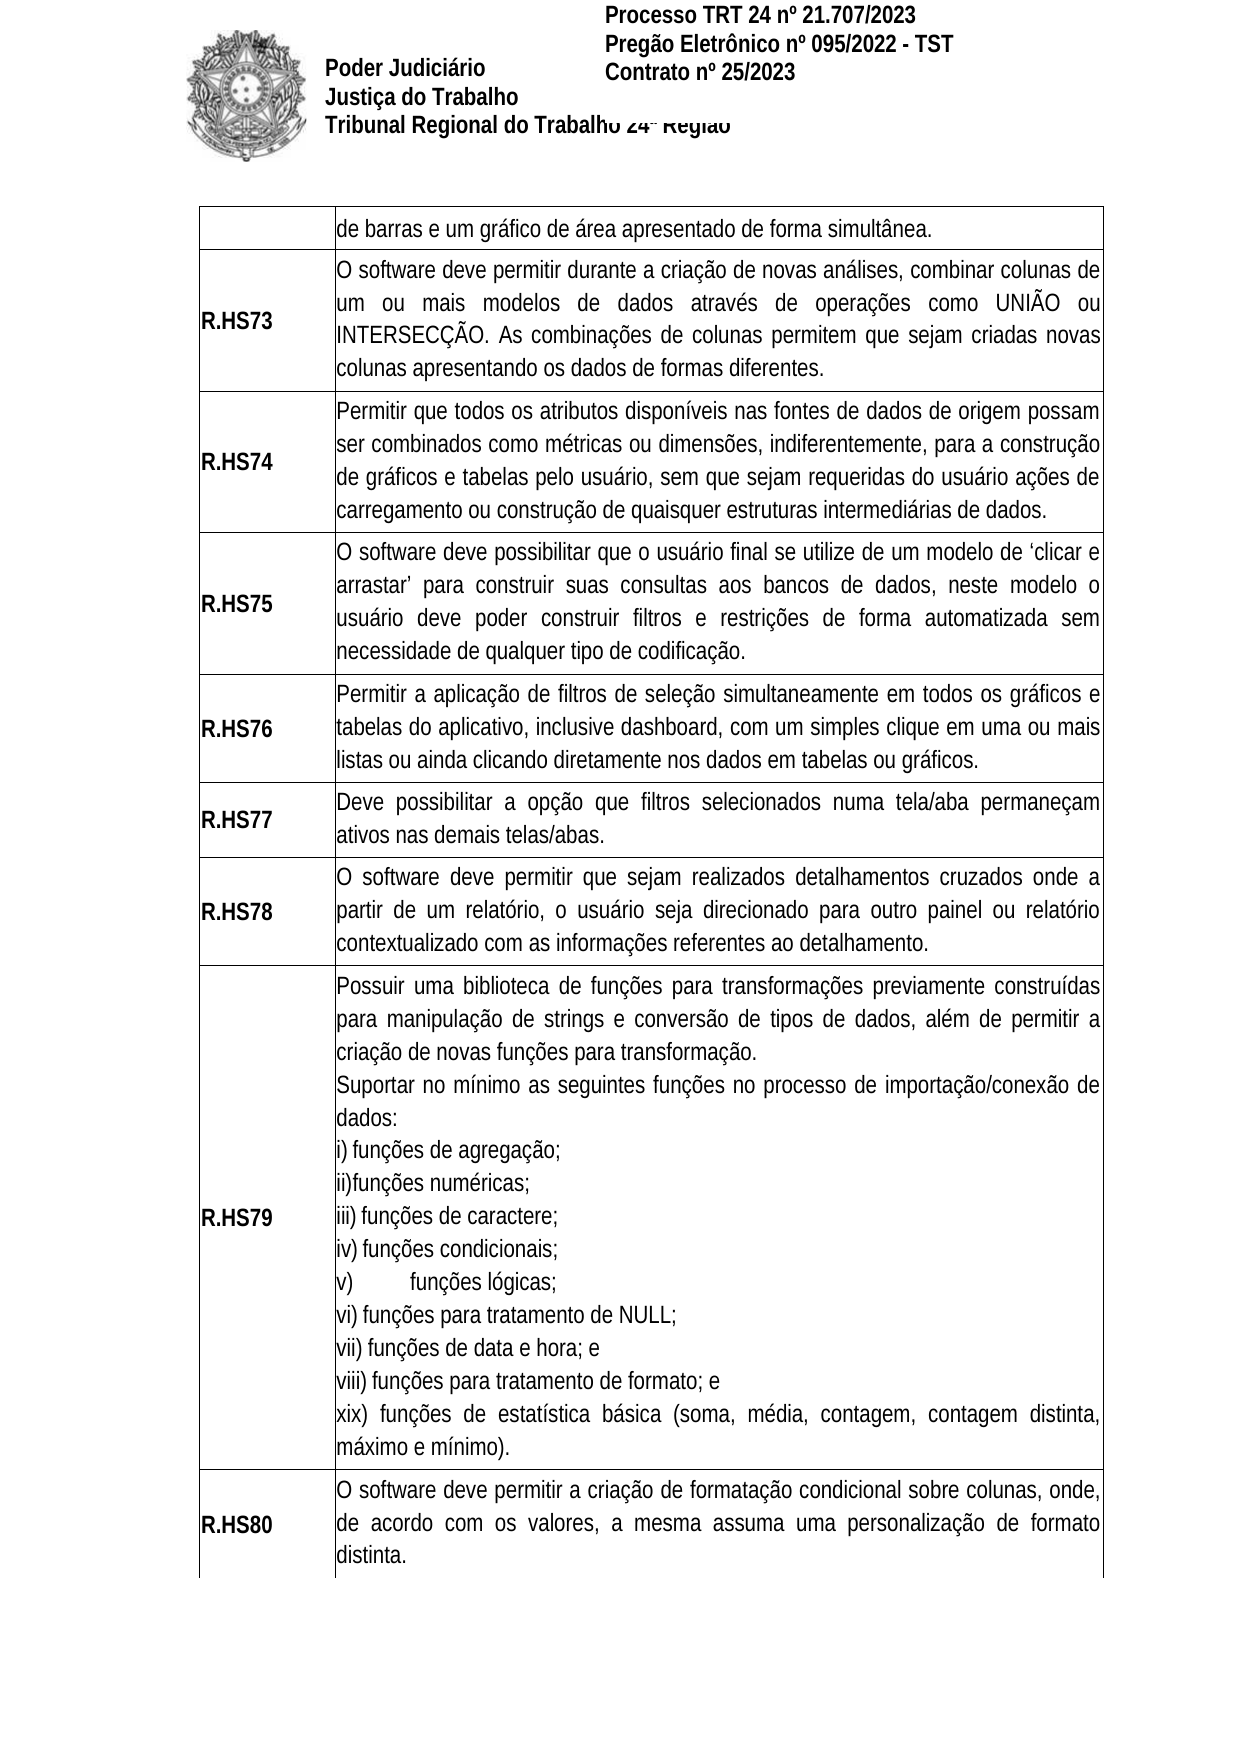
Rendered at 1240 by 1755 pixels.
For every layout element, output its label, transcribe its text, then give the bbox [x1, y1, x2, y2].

table_cell R.HS74 [200, 392, 335, 532]
table_cell R.HS76 [200, 675, 335, 782]
table_cell Permitir a aplicação de filtros de seleção simultaneamente em todos os gráficos e tabelas do aplicativo, inclusive dashboard, com um simples clique em uma ou mais listas ou ainda clicando diretamente nos dados em tabelas ou gráficos. [336, 675, 1103, 782]
table_cell Permitir que todos os atributos disponíveis nas fontes de dados de origem possam ser combinados como métricas ou dimensões, indiferentemente, para a construção de gráficos e tabelas pelo usuário, sem que sejam requeridas do usuário ações de carregamento ou construção de quaisquer estruturas intermediárias de dados. [336, 392, 1103, 532]
table_cell R.HS78 [200, 858, 335, 965]
table_cell O software deve permitir durante a criação de novas análises, combinar colunas de um ou mais modelos de dados através de operações como UNIÃO ou INTERSECÇÃO. As combinações de colunas permitem que sejam criadas novas colunas apresentando os dados de formas diferentes. [336, 250, 1103, 391]
table_cell Possuir uma biblioteca de funções para transformações previamente construídas para manipulação de strings e conversão de tipos de dados, além de permitir a criação de novas funções para transformação. Suportar no mínimo as seguintes funções no processo de importação/conexão de dados: funções de agregação; funções numéricas; funções de caractere; funções condicionais; funções lógicas; funções para tratamento de NULL; funções de data e hora; e funções para tratamento de formato; e xix) funções de estatística básica (soma, média, contagem, contagem distinta, máximo e mínimo). [336, 966, 1103, 1469]
table_header [200, 207, 335, 249]
table_cell O software deve possibilitar que o usuário final se utilize de um modelo de ‘clicar e arrastar’ para construir suas consultas aos bancos de dados, neste modelo o usuário deve poder construir filtros e restrições de forma automatizada sem necessidade de qualquer tipo de codificação. [336, 533, 1103, 674]
table_cell O software deve permitir que sejam realizados detalhamentos cruzados onde a partir de um relatório, o usuário seja direcionado para outro painel ou relatório contextualizado com as informações referentes ao detalhamento. [336, 858, 1103, 965]
table_cell R.HS79 [200, 966, 335, 1469]
table_header de barras e um gráfico de área apresentado de forma simultânea. [336, 207, 1103, 249]
table_cell O software deve permitir a criação de formatação condicional sobre colunas, onde, de acordo com os valores, a mesma assuma uma personalização de formato distinta. [336, 1470, 1103, 1578]
table_cell R.HS80 [200, 1470, 335, 1578]
table_cell R.HS77 [200, 783, 335, 857]
table_cell Deve possibilitar a opção que filtros selecionados numa tela/aba permaneçam ativos nas demais telas/abas. [336, 783, 1103, 857]
table_cell R.HS73 [200, 250, 335, 391]
table_cell R.HS75 [200, 533, 335, 674]
